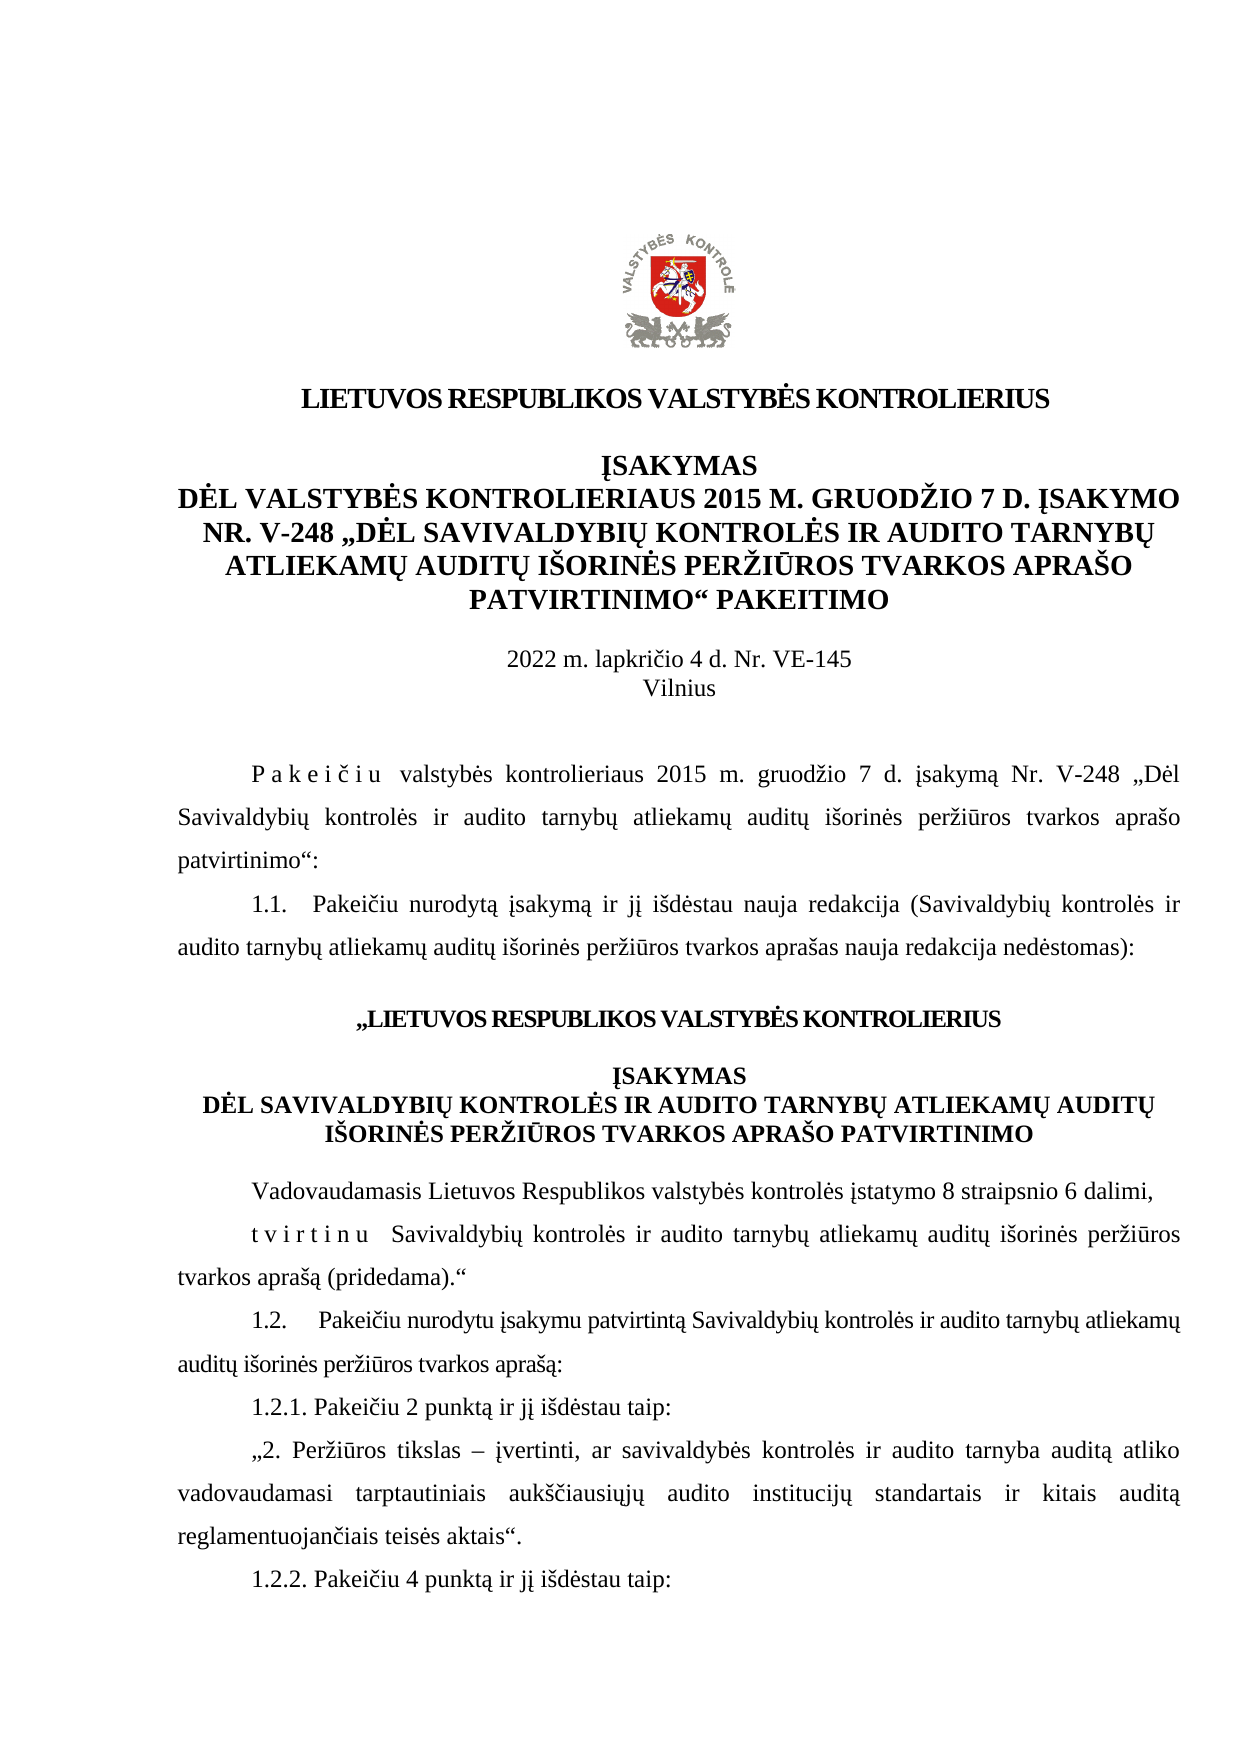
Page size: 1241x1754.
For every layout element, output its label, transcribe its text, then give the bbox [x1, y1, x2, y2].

text „2. Peržiūros tikslas – įvertinti, ar savivaldybės kontrolės ir audito tarnyba auditą atliko vadovaudamasi tarptautiniais aukščiausiųjų audito institucijų standartais ir kitais auditą reglamentuojančiais teisės aktais“. [177, 1435, 1181, 1550]
text ĮSAKYMAS [177, 1061, 1181, 1090]
text Pakeičiu valstybės kontrolieriaus 2015 m. gruodžio 7 d. įsakymą Nr. V-248 „Dėl Savivaldybių kontrolės ir audito tarnybų atliekamų auditų išorinės peržiūros tvarkos aprašo patvirtinimo“: [177, 759, 1181, 874]
text Vadovaudamasis Lietuvos Respublikos valstybės kontrolės įstatymo 8 straipsnio 6 dalimi, [177, 1176, 1181, 1205]
text „LIETUVOS RESPUBLIKOS VALSTYBĖS KONTROLierius [177, 1004, 1181, 1032]
text 1.2.2. Pakeičiu 4 punktą ir jį išdėstau taip: [177, 1564, 1181, 1593]
text 2022 m. lapkričio 4 d. Nr. VE-145 [177, 644, 1181, 673]
text 1.2. Pakeičiu nurodytu įsakymu patvirtintą Savivaldybių kontrolės ir audito tarnybų atliekamų auditų išorinės peržiūros tvarkos aprašą: [177, 1306, 1181, 1377]
text DĖL SAVIVALDYBIŲ KONTROLĖS IR AUDITO TARNYBŲ ATLIEKAMŲ AUDITŲ IŠORINĖS PERŽIŪROS TVARKOS APRAŠO PATVIRTINIMO [177, 1090, 1181, 1147]
text Vilnius [177, 673, 1181, 702]
text Dėl valstybės kontrolieriaus 2015 m. gruodžio 7 d. įsakymo Nr. V-248 „Dėl Savivaldybių kontrolės ir audito tarnybų atliekamų auditų išorinės peržiūros tvarkos aprašo patvirtinimo“ pakeitimo [177, 481, 1181, 616]
text tvirtinu Savivaldybių kontrolės ir audito tarnybų atliekamų auditų išorinės peržiūros tvarkos aprašą (pridedama).“ [177, 1219, 1181, 1291]
text 1.1. Pakeičiu nurodytą įsakymą ir jį išdėstau nauja redakcija (Savivaldybių kontrolės ir audito tarnybų atliekamų auditų išorinės peržiūros tvarkos aprašas nauja redakcija nedėstomas): [177, 889, 1181, 961]
text LIETUVOS RESPUBLIKOS VALSTYBĖS KONTROLierius [177, 381, 1181, 414]
text ĮSAKYMAS [177, 448, 1181, 481]
text 1.2.1. Pakeičiu 2 punktą ir jį išdėstau taip: [177, 1392, 1181, 1421]
